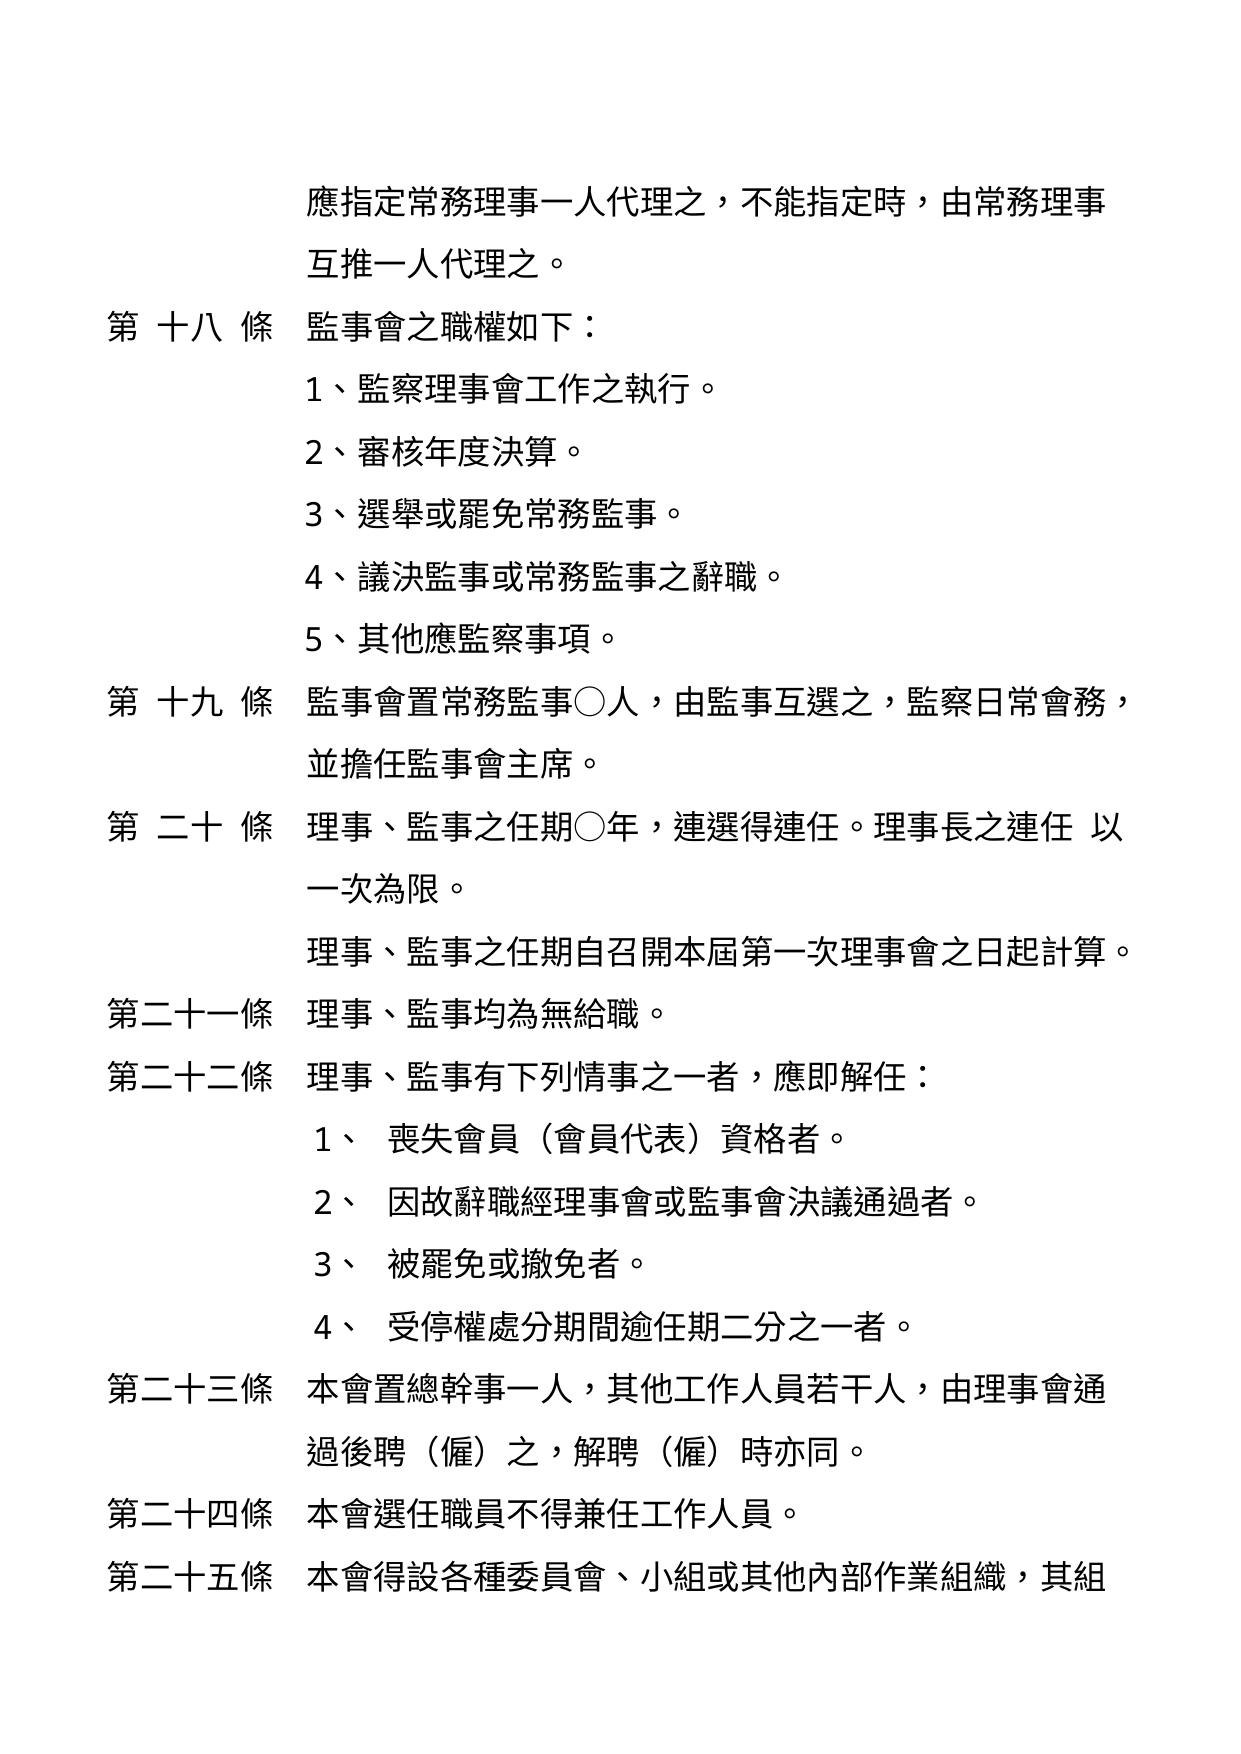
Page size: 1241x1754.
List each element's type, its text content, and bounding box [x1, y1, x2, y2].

list 審核年度決算。 [303, 408, 1134, 471]
list 監察理事會工作之執行。 [303, 346, 1134, 408]
list 受停權處分期間逾任期二分之一者。 [313, 1283, 1134, 1346]
text 第 十九 條 監事會置常務監事○人，由監事互選之，監察日常會務，並擔任監事會主席。 [106, 658, 1134, 783]
text 第二十二條 理事、監事有下列情事之一者，應即解任： [106, 1033, 1134, 1096]
list 被罷免或撤免者。 [313, 1221, 1134, 1283]
text 第二十四條 本會選任職員不得兼任工作人員。 [106, 1471, 1134, 1533]
list 議決監事或常務監事之辭職。 [303, 533, 1134, 596]
text 第 二十 條 理事、監事之任期○年，連選得連任。理事長之連任 以一次為限。 理事、監事之任期自召開本屆第一次理事會之日起計算。 [106, 783, 1134, 971]
list 因故辭職經理事會或監事會決議通過者。 [313, 1158, 1134, 1221]
text 第二十五條 本會得設各種委員會、小組或其他內部作業組織，其組 [106, 1533, 1134, 1596]
text 第 十七 條 理事會置常務理事○人，由理事互選之，並由理事就常務理事中選舉一人為理事長。 理事長對內綜理會務，對外代表本會，並擔任會員（會員代表）大會、理事會主席。 理事長應視會務需要到會辦公，其因故不能執行職務時，應指定常務理事一人代理之，不能指定時，由常務理事互推一人代理之。 [106, 158, 1134, 283]
text 第二十三條 本會置總幹事一人，其他工作人員若干人，由理事會通過後聘（僱）之，解聘（僱）時亦同。 [106, 1346, 1134, 1471]
text 第二十一條 理事、監事均為無給職。 [106, 971, 1134, 1033]
list 選舉或罷免常務監事。 [303, 471, 1134, 533]
list 喪失會員（會員代表）資格者。 [313, 1096, 1134, 1158]
text 第 十八 條 監事會之職權如下： [106, 283, 1134, 346]
list 其他應監察事項。 [303, 596, 1134, 658]
